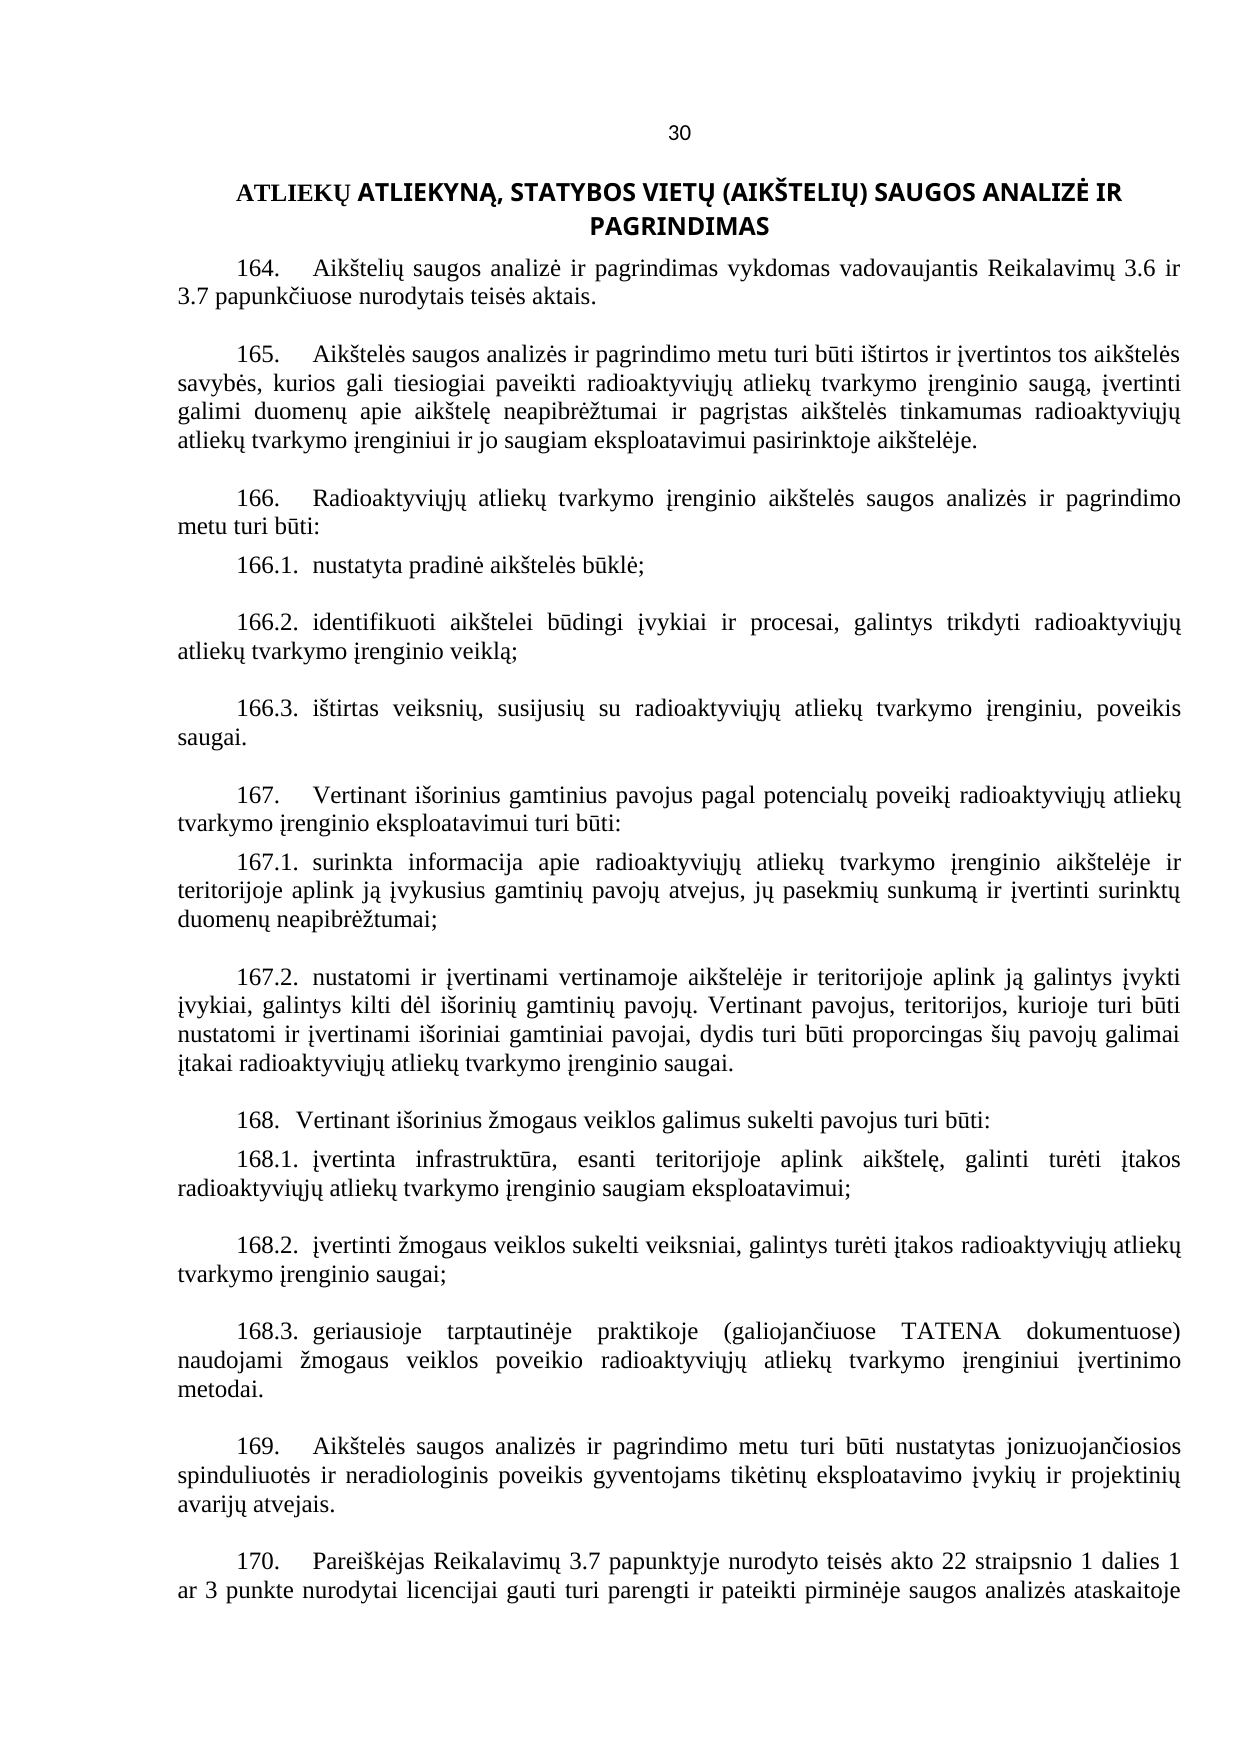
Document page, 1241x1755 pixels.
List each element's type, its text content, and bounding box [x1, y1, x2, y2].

text 165. Aikštelės saugos analizės ir pagrindimo metu turi būti ištirtos ir įvertintos tos aikštelės savybės, kurios gali tiesiogiai paveikti radioaktyviųjų atliekų tvarkymo įrenginio saugą, įvertinti galimi duomenų apie aikštelę neapibrėžtumai ir pagrįstas aikštelės tinkamumas radioaktyviųjų atliekų tvarkymo įrenginiui ir jo saugiam eksploatavimui pasirinktoje aikštelėje. [177, 339, 1181, 454]
text 168.2. įvertinti žmogaus veiklos sukelti veiksniai, galintys turėti įtakos radioaktyviųjų atliekų tvarkymo įrenginio saugai; [177, 1230, 1181, 1288]
text 168. Vertinant išorinius žmogaus veiklos galimus sukelti pavojus turi būti: [236, 1106, 1181, 1134]
text 169. Aikštelės saugos analizės ir pagrindimo metu turi būti nustatytas jonizuojančiosios spinduliuotės ir neradiologinis poveikis gyventojams tikėtinų eksploatavimo įvykių ir projektinių avarijų atvejais. [177, 1431, 1181, 1518]
text 166. Radioaktyviųjų atliekų tvarkymo įrenginio aikštelės saugos analizės ir pagrindimo metu turi būti: [177, 483, 1181, 540]
text atliekų ATLIEKYNĄ, STATYBOS VIETŲ (AikštelIŲ) SAUGOS ANALIZĖ IR PAGRINDIMAS [177, 175, 1181, 243]
text 170. Pareiškėjas Reikalavimų 3.7 papunktyje nurodyto teisės akto 22 straipsnio 1 dalies 1 ar 3 punkte nurodytai licencijai gauti turi parengti ir pateikti pirminėje saugos analizės ataskaitoje [177, 1546, 1181, 1604]
text 167.1. surinkta informacija apie radioaktyviųjų atliekų tvarkymo įrenginio aikštelėje ir teritorijoje aplink ją įvykusius gamtinių pavojų atvejus, jų pasekmių sunkumą ir įvertinti surinktų duomenų neapibrėžtumai; [177, 847, 1181, 933]
text 167. Vertinant išorinius gamtinius pavojus pagal potencialų poveikį radioaktyviųjų atliekų tvarkymo įrenginio eksploatavimui turi būti: [177, 780, 1181, 837]
text 166.1. nustatyta pradinė aikštelės būklė; [177, 550, 1181, 578]
text 164. Aikštelių saugos analizė ir pagrindimas vykdomas vadovaujantis Reikalavimų 3.6 ir 3.7 papunkčiuose nurodytais teisės aktais. [177, 253, 1181, 310]
text 166.2. identifikuoti aikštelei būdingi įvykiai ir procesai, galintys trikdyti radioaktyviųjų atliekų tvarkymo įrenginio veiklą; [177, 607, 1181, 665]
text 167.2. nustatomi ir įvertinami vertinamoje aikštelėje ir teritorijoje aplink ją galintys įvykti įvykiai, galintys kilti dėl išorinių gamtinių pavojų. Vertinant pavojus, teritorijos, kurioje turi būti nustatomi ir įvertinami išoriniai gamtiniai pavojai, dydis turi būti proporcingas šių pavojų galimai įtakai radioaktyviųjų atliekų tvarkymo įrenginio saugai. [177, 962, 1181, 1077]
text 168.3. geriausioje tarptautinėje praktikoje (galiojančiuose TATENA dokumentuose) naudojami žmogaus veiklos poveikio radioaktyviųjų atliekų tvarkymo įrenginiui įvertinimo metodai. [177, 1316, 1181, 1403]
text 168.1. įvertinta infrastruktūra, esanti teritorijoje aplink aikštelę, galinti turėti įtakos radioaktyviųjų atliekų tvarkymo įrenginio saugiam eksploatavimui; [177, 1144, 1181, 1201]
text 166.3. ištirtas veiksnių, susijusių su radioaktyviųjų atliekų tvarkymo įrenginiu, poveikis saugai. [177, 693, 1181, 751]
